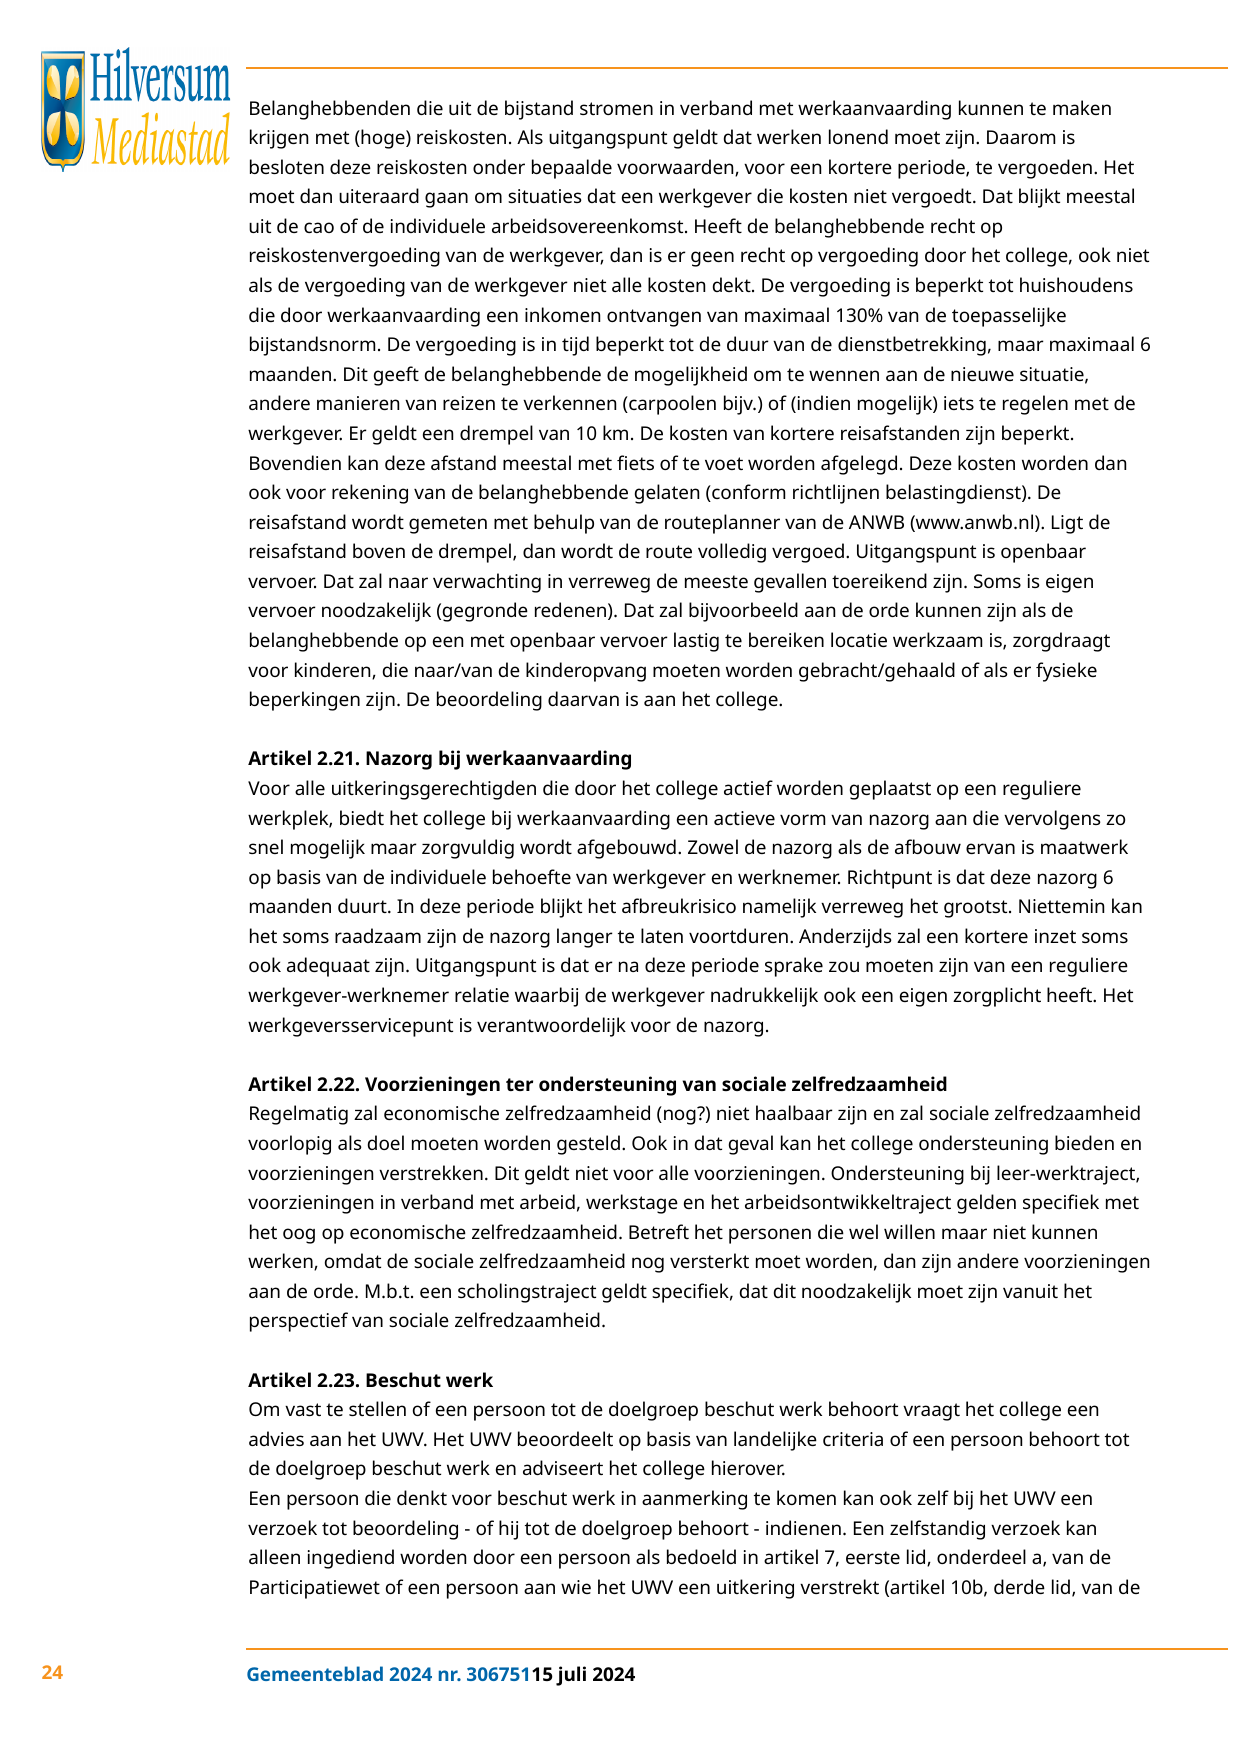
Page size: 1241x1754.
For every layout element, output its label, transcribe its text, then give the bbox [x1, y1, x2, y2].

text Een persoon die denkt voor beschut werk in aanmerking te komen kan ook zelf bij het UWV een verzoek tot beoordeling - of hij tot de doelgroep behoort - indienen. Een zelfstandig verzoek kan alleen ingediend worden door een persoon als bedoeld in artikel 7, eerste lid, onderdeel a, van de Participatiewet of een persoon aan wie het UWV een uitkering verstrekt (artikel 10b, derde lid, van de [248, 1485, 1152, 1600]
text Artikel 2.21. Nazorg bij werkaanvaarding [248, 746, 1152, 771]
text Om vast te stellen of een persoon tot de doelgroep beschut werk behoort vraagt het college een advies aan het UWV. Het UWV beoordeelt op basis van landelijke criteria of een persoon behoort tot de doelgroep beschut werk en adviseert het college hierover. [248, 1396, 1152, 1481]
text Regelmatig zal economische zelfredzaamheid (nog?) niet haalbaar zijn en zal sociale zelfredzaamheid voorlopig als doel moeten worden gesteld. Ook in dat geval kan het college ondersteuning bieden en voorzieningen verstrekken. Dit geldt niet voor alle voorzieningen. Ondersteuning bij leer-werktraject, voorzieningen in verband met arbeid, werkstage en het arbeidsontwikkeltraject gelden specifiek met het oog op economische zelfredzaamheid. Betreft het personen die wel willen maar niet kunnen werken, omdat de sociale zelfredzaamheid nog versterkt moet worden, dan zijn andere voorzieningen aan de orde. M.b.t. een scholingstraject geldt specifiek, dat dit noodzakelijk moet zijn vanuit het perspectief van sociale zelfredzaamheid. [248, 1101, 1152, 1333]
text Artikel 2.23. Beschut werk [248, 1367, 1152, 1393]
text Belanghebbenden die uit de bijstand stromen in verband met werkaanvaarding kunnen te maken krijgen met (hoge) reiskosten. Als uitgangspunt geldt dat werken lonend moet zijn. Daarom is besloten deze reiskosten onder bepaalde voorwaarden, voor een kortere periode, te vergoeden. Het moet dan uiteraard gaan om situaties dat een werkgever die kosten niet vergoedt. Dat blijkt meestal uit de cao of de individuele arbeidsovereenkomst. Heeft de belanghebbende recht op reiskostenvergoeding van de werkgever, dan is er geen recht op vergoeding door het college, ook niet als de vergoeding van de werkgever niet alle kosten dekt. De vergoeding is beperkt tot huishoudens die door werkaanvaarding een inkomen ontvangen van maximaal 130% van de toepasselijke bijstandsnorm. De vergoeding is in tijd beperkt tot de duur van de dienstbetrekking, maar maximaal 6 maanden. Dit geeft de belanghebbende de mogelijkheid om te wennen aan de nieuwe situatie, andere manieren van reizen te verkennen (carpoolen bijv.) of (indien mogelijk) iets te regelen met de werkgever. Er geldt een drempel van 10 km. De kosten van kortere reisafstanden zijn beperkt. Bovendien kan deze afstand meestal met fiets of te voet worden afgelegd. Deze kosten worden dan ook voor rekening van de belanghebbende gelaten (conform richtlijnen belastingdienst). De reisafstand wordt gemeten met behulp van de routeplanner van de ANWB (www.anwb.nl). Ligt de reisafstand boven de drempel, dan wordt de route volledig vergoed. Uitgangspunt is openbaar vervoer. Dat zal naar verwachting in verreweg de meeste gevallen toereikend zijn. Soms is eigen vervoer noodzakelijk (gegronde redenen). Dat zal bijvoorbeeld aan de orde kunnen zijn als de belanghebbende op een met openbaar vervoer lastig te bereiken locatie werkzaam is, zorgdraagt voor kinderen, die naar/van de kinderopvang moeten worden gebracht/gehaald of als er fysieke beperkingen zijn. De beoordeling daarvan is aan het college. [248, 95, 1152, 712]
picture [41, 47, 231, 172]
text Voor alle uitkeringsgerechtigden die door het college actief worden geplaatst op een reguliere werkplek, biedt het college bij werkaanvaarding een actieve vorm van nazorg aan die vervolgens zo snel mogelijk maar zorgvuldig wordt afgebouwd. Zowel de nazorg als de afbouw ervan is maatwerk op basis van de individuele behoefte van werkgever en werknemer. Richtpunt is dat deze nazorg 6 maanden duurt. In deze periode blijkt het afbreukrisico namelijk verreweg het grootst. Niettemin kan het soms raadzaam zijn de nazorg langer te laten voortduren. Anderzijds zal een kortere inzet soms ook adequaat zijn. Uitgangspunt is dat er na deze periode sprake zou moeten zijn van een reguliere werkgever-werknemer relatie waarbij de werkgever nadrukkelijk ook een eigen zorgplicht heeft. Het werkgeversservicepunt is verantwoordelijk voor de nazorg. [248, 775, 1152, 1038]
text Artikel 2.22. Voorzieningen ter ondersteuning van sociale zelfredzaamheid [248, 1071, 1152, 1097]
